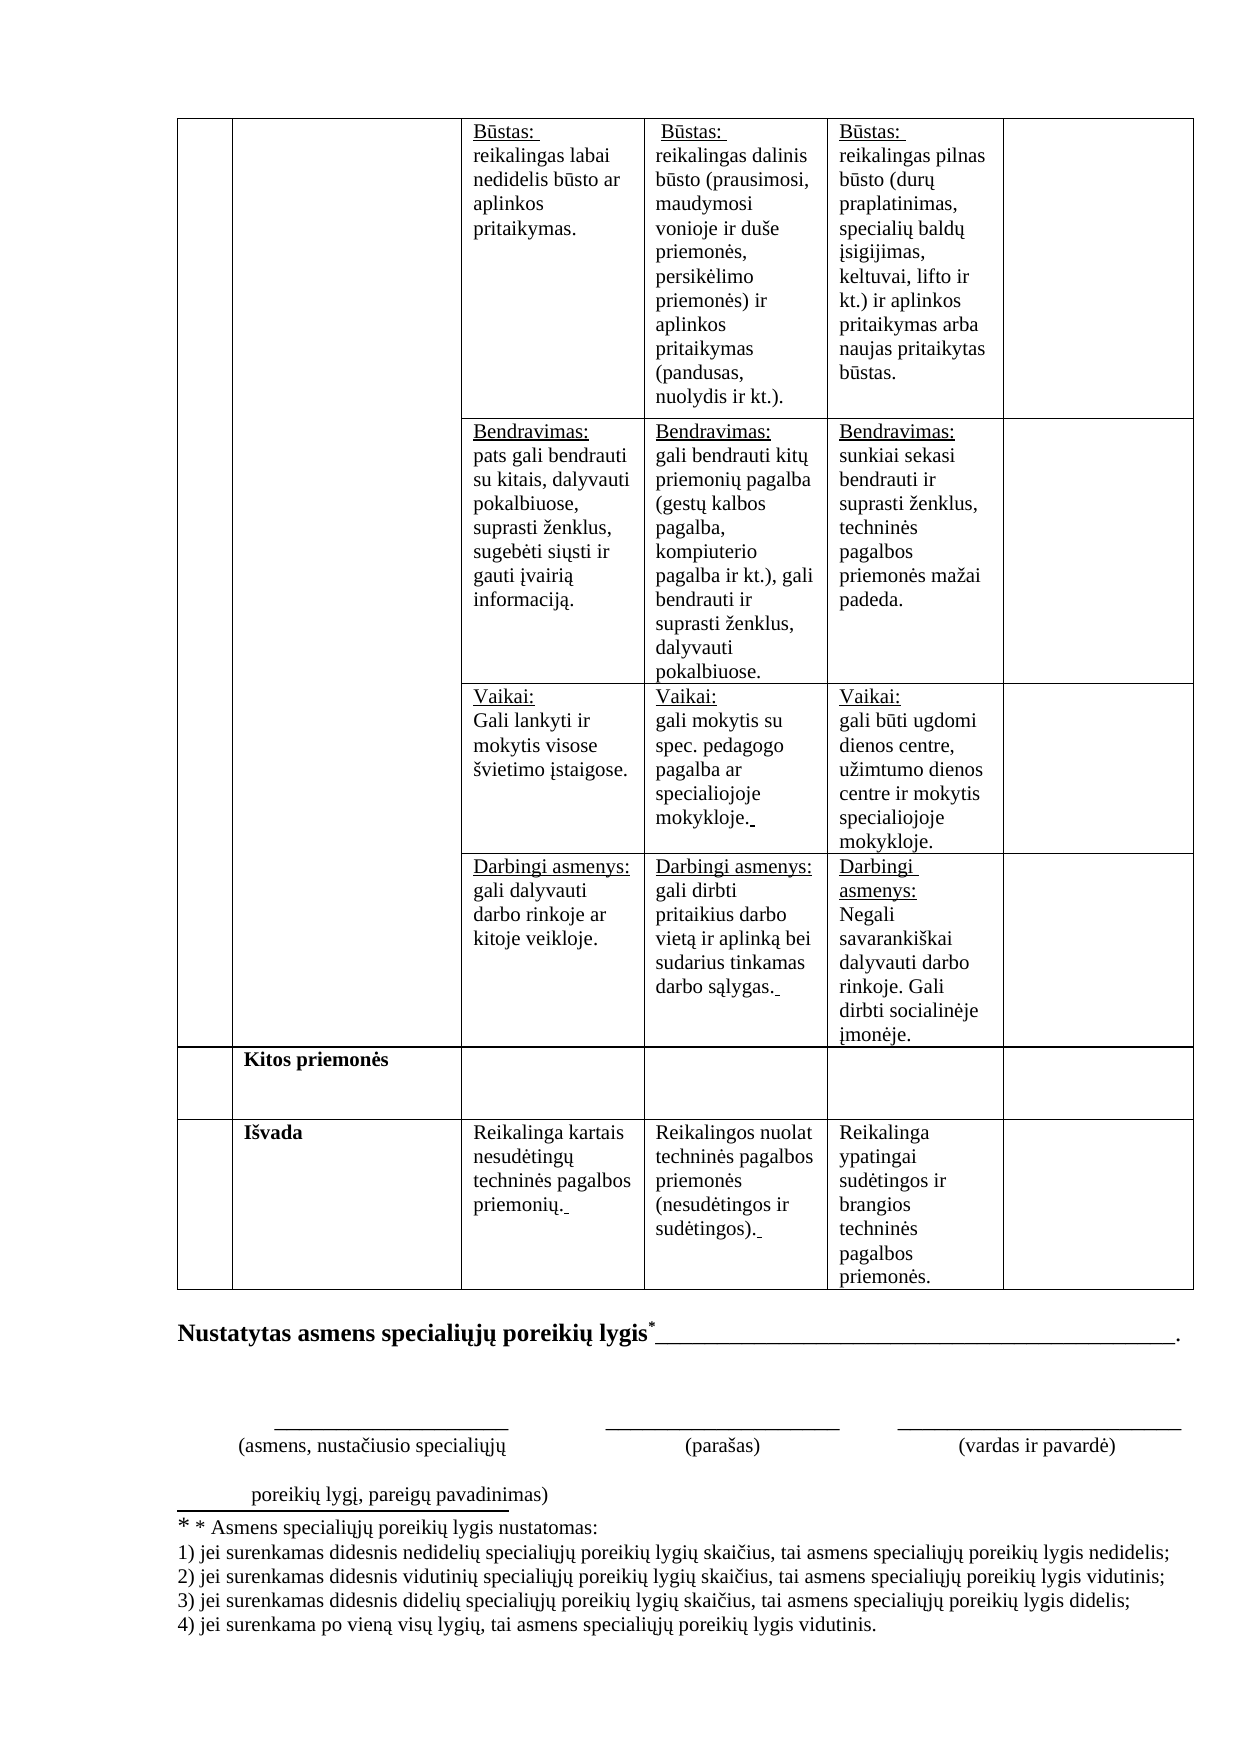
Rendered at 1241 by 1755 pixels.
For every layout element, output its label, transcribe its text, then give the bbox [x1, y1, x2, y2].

table_cell Būstas: reikalingas dalinis būsto (prausimosi, maudymosi vonioje ir duše priemonės, persikėlimo priemonės) ir aplinkos pritaikymas (pandusas, nuolydis ir kt.). [645, 119, 827, 418]
table_cell Vaikai: gali mokytis su spec. pedagogo pagalba ar specialiojoje mokykloje. [645, 684, 827, 853]
text 4) jei surenkama po vieną visų lygių, tai asmens specialiųjų poreikių lygis vidutinis. [177, 1612, 1181, 1636]
table_cell [178, 1120, 232, 1288]
table_cell Reikalinga kartais nesudėtingų techninės pagalbos priemonių. [462, 1120, 644, 1288]
table_cell Išvada [233, 1120, 461, 1288]
table_cell [462, 1048, 644, 1119]
table_cell [645, 1048, 827, 1119]
table_cell [1004, 684, 1193, 853]
table_cell Būstas: reikalingas pilnas būsto (durų praplatinimas, specialių baldų įsigijimas, keltuvai, lifto ir kt.) ir aplinkos pritaikymas arba naujas pritaikytas būstas. [828, 119, 1003, 418]
table_cell [1004, 1048, 1193, 1119]
table_cell [1004, 1120, 1193, 1288]
text (asmens, nustačiusio specialiųjų (parašas) (vardas ir pavardė) [177, 1433, 1181, 1457]
text 1) jei surenkamas didesnis nedidelių specialiųjų poreikių lygių skaičius, tai asmens specialiųjų poreikių lygis nedidelis; [177, 1540, 1181, 1564]
table_cell [1004, 119, 1193, 418]
table_cell [178, 1048, 232, 1119]
table_cell [828, 1048, 1003, 1119]
table_cell Bendravimas: pats gali bendrauti su kitais, dalyvauti pokalbiuose, suprasti ženklus, sugebėti siųsti ir gauti įvairią informaciją. [462, 419, 644, 683]
table_cell [178, 119, 232, 1046]
table_cell Darbingi asmenys: gali dalyvauti darbo rinkoje ar kitoje veikloje. [462, 854, 644, 1046]
text Nustatytas asmens specialiųjų poreikių lygis . [177, 1318, 1181, 1347]
table_cell Darbingi asmenys: Negali savarankiškai dalyvauti darbo rinkoje. Gali dirbti socialinėje įmonėje. [828, 854, 1003, 1046]
text * Asmens specialiųjų poreikių lygis nustatomas: [177, 1511, 1181, 1540]
text 2) jei surenkamas didesnis vidutinių specialiųjų poreikių lygių skaičius, tai asmens specialiųjų poreikių lygis vidutinis; [177, 1564, 1181, 1588]
table_cell Bendravimas: gali bendrauti kitų priemonių pagalba (gestų kalbos pagalba, kompiuterio pagalba ir kt.), gali bendrauti ir suprasti ženklus, dalyvauti pokalbiuose. [645, 419, 827, 683]
table_cell [233, 119, 461, 1046]
table_cell Kitos priemonės [233, 1048, 461, 1119]
text 3) jei surenkamas didesnis didelių specialiųjų poreikių lygių skaičius, tai asmens specialiųjų poreikių lygis didelis; [177, 1588, 1181, 1612]
table_cell Vaikai: gali būti ugdomi dienos centre, užimtumo dienos centre ir mokytis specialiojoje mokykloje. [828, 684, 1003, 853]
table_cell Būstas: reikalingas labai nedidelis būsto ar aplinkos pritaikymas. [462, 119, 644, 418]
table_cell Reikalingos nuolat techninės pagalbos priemonės (nesudėtingos ir sudėtingos). [645, 1120, 827, 1288]
table_cell [1004, 419, 1193, 683]
table_cell Reikalinga ypatingai sudėtingos ir brangios techninės pagalbos priemonės. [828, 1120, 1003, 1288]
table_cell Darbingi asmenys: gali dirbti pritaikius darbo vietą ir aplinką bei sudarius tinkamas darbo sąlygas. [645, 854, 827, 1046]
table_cell Bendravimas: sunkiai sekasi bendrauti ir suprasti ženklus, techninės pagalbos priemonės mažai padeda. [828, 419, 1003, 683]
text poreikių lygį, pareigų pavadinimas) [177, 1481, 1181, 1506]
table_cell [1004, 854, 1193, 1046]
table_cell Vaikai: Gali lankyti ir mokytis visose švietimo įstaigose. [462, 684, 644, 853]
